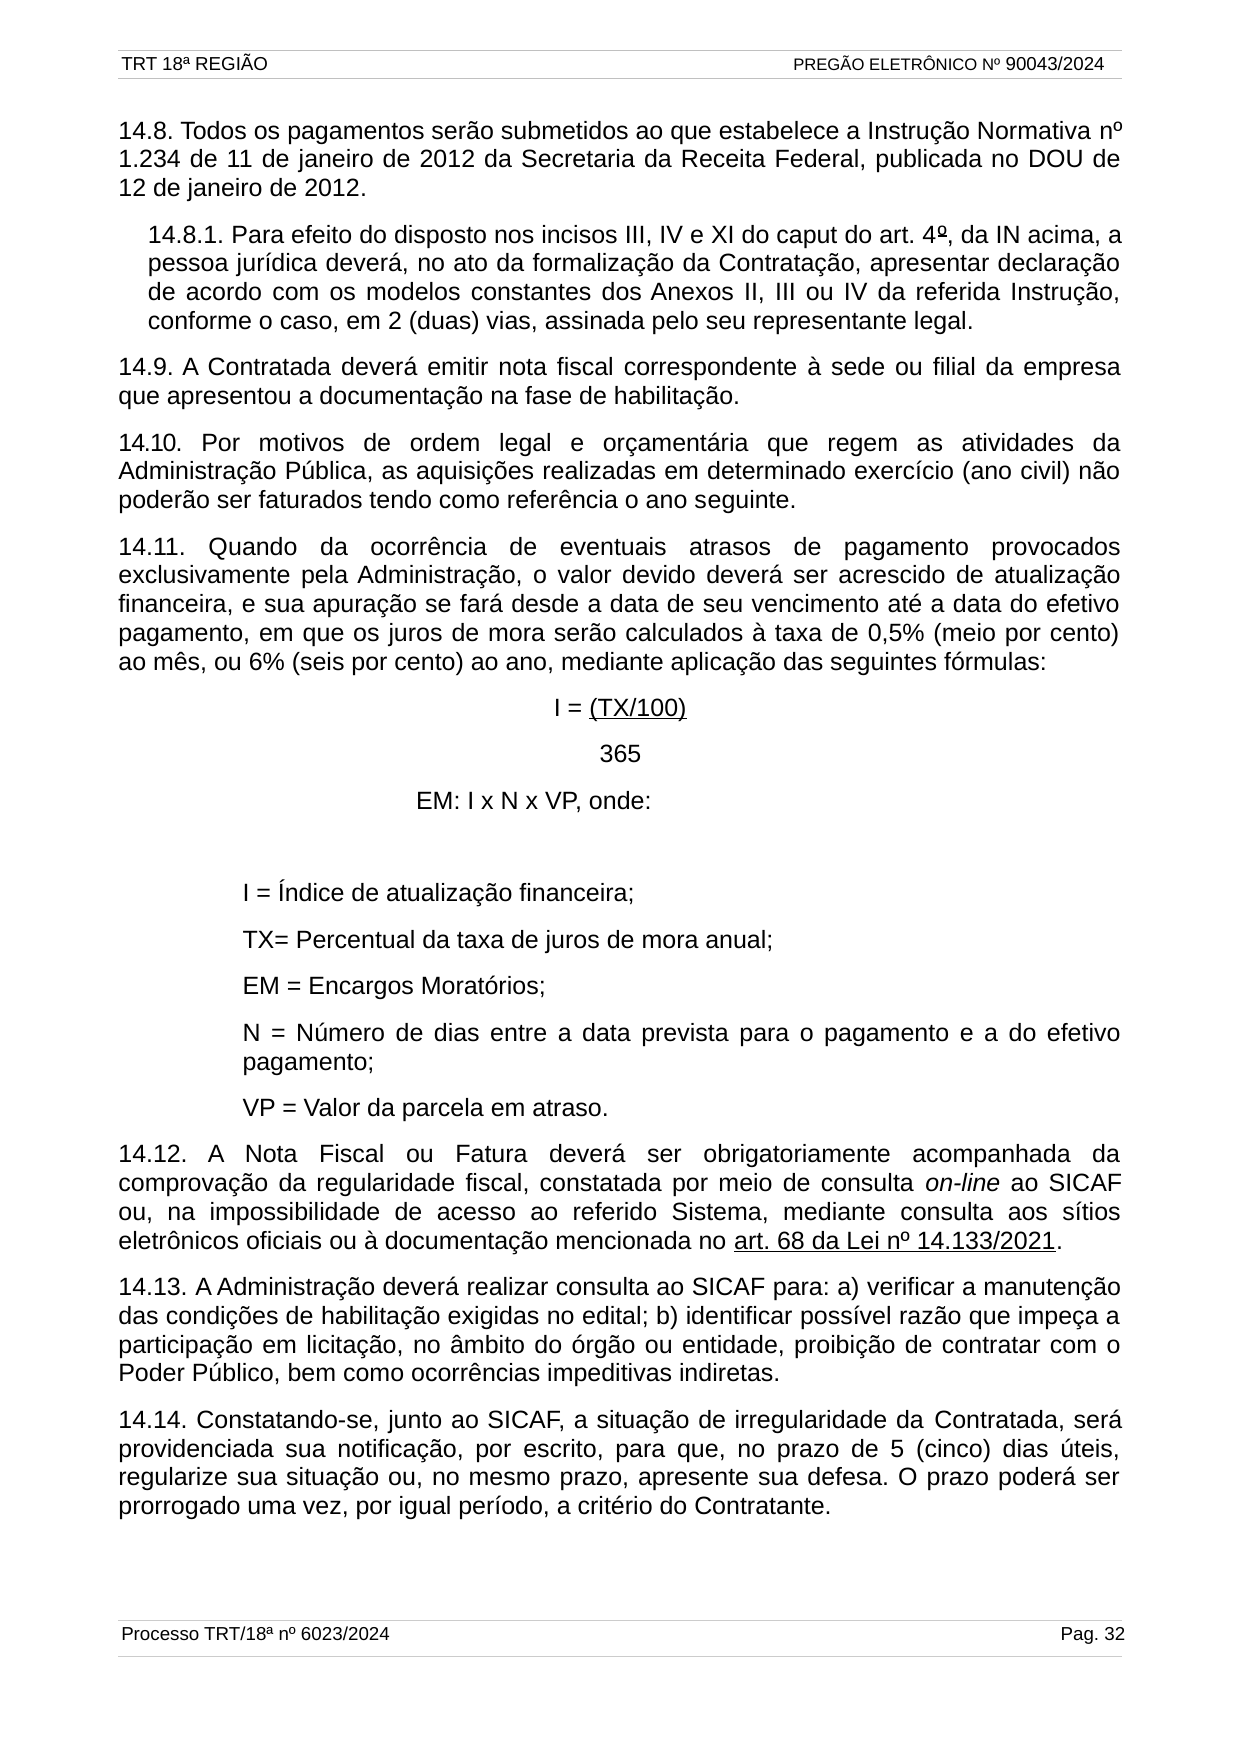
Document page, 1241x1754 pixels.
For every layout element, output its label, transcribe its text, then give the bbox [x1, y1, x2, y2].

text N = Número de dias entre a data prevista para o pagamento e a do efetivo pagamento; [242, 1018, 1122, 1075]
text 14.12. A Nota Fiscal ou Fatura deverá ser obrigatoriamente acompanhada da comprovação da regularidade fiscal, constatada por meio de consulta on-line ao SICAF ou, na impossibilidade de acesso ao referido Sistema, mediante consulta aos sítios eletrônicos oficiais ou à documentação mencionada no art. 68 da Lei nº 14.133/2021. [118, 1139, 1122, 1254]
text TX= Percentual da taxa de juros de mora anual; [242, 925, 1122, 953]
text 14.11. Quando da ocorrência de eventuais atrasos de pagamento provocados exclusivamente pela Administração, o valor devido deverá ser acrescido de atualização financeira, e sua apuração se fará desde a data de seu vencimento até a data do efetivo pagamento, em que os juros de mora serão calculados à taxa de 0,5% (meio por cento) ao mês, ou 6% (seis por cento) ao ano, mediante aplicação das seguintes fórmulas: [118, 531, 1122, 675]
text 14.9. A Contratada deverá emitir nota fiscal correspondente à sede ou filial da empresa que apresentou a documentação na fase de habilitação. [118, 352, 1122, 410]
text 14.14. Constatando-se, junto ao SICAF, a situação de irregularidade da Contratada, será providenciada sua notificação, por escrito, para que, no prazo de 5 (cinco) dias úteis, regularize sua situação ou, no mesmo prazo, apresente sua defesa. O prazo poderá ser prorrogado uma vez, por igual período, a critério do Contratante. [118, 1405, 1122, 1520]
text EM = Encargos Moratórios; [242, 971, 1122, 1000]
text VP = Valor da parcela em atraso. [242, 1093, 1122, 1122]
text 14.13. A Administração deverá realizar consulta ao SICAF para: a) verificar a manutenção das condições de habilitação exigidas no edital; b) identificar possível razão que impeça a participação em licitação, no âmbito do órgão ou entidade, proibição de contratar com o Poder Público, bem como ocorrências impeditivas indiretas. [118, 1272, 1122, 1387]
text I = (TX/100) [118, 693, 1122, 722]
text I = Índice de atualização financeira; [242, 878, 1122, 907]
text 14.10. Por motivos de ordem legal e orçamentária que regem as atividades da Administração Pública, as aquisições realizadas em determinado exercício (ano civil) não poderão ser faturados tendo como referência o ano seguinte. [118, 427, 1122, 514]
text 14.8.1. Para efeito do disposto nos incisos III, IV e XI do caput do art. 4º, da IN acima, a pessoa jurídica deverá, no ato da formalização da Contratação, apresentar declaração de acordo com os modelos constantes dos Anexos II, III ou IV da referida Instrução, conforme o caso, em 2 (duas) vias, assinada pelo seu representante legal. [148, 219, 1122, 334]
text 365 [118, 739, 1122, 768]
text EM: I x N x VP, onde: [118, 786, 1122, 814]
text 14.8. Todos os pagamentos serão submetidos ao que estabelece a Instrução Normativa nº 1.234 de 11 de janeiro de 2012 da Secretaria da Receita Federal, publicada no DOU de 12 de janeiro de 2012. [118, 116, 1122, 202]
